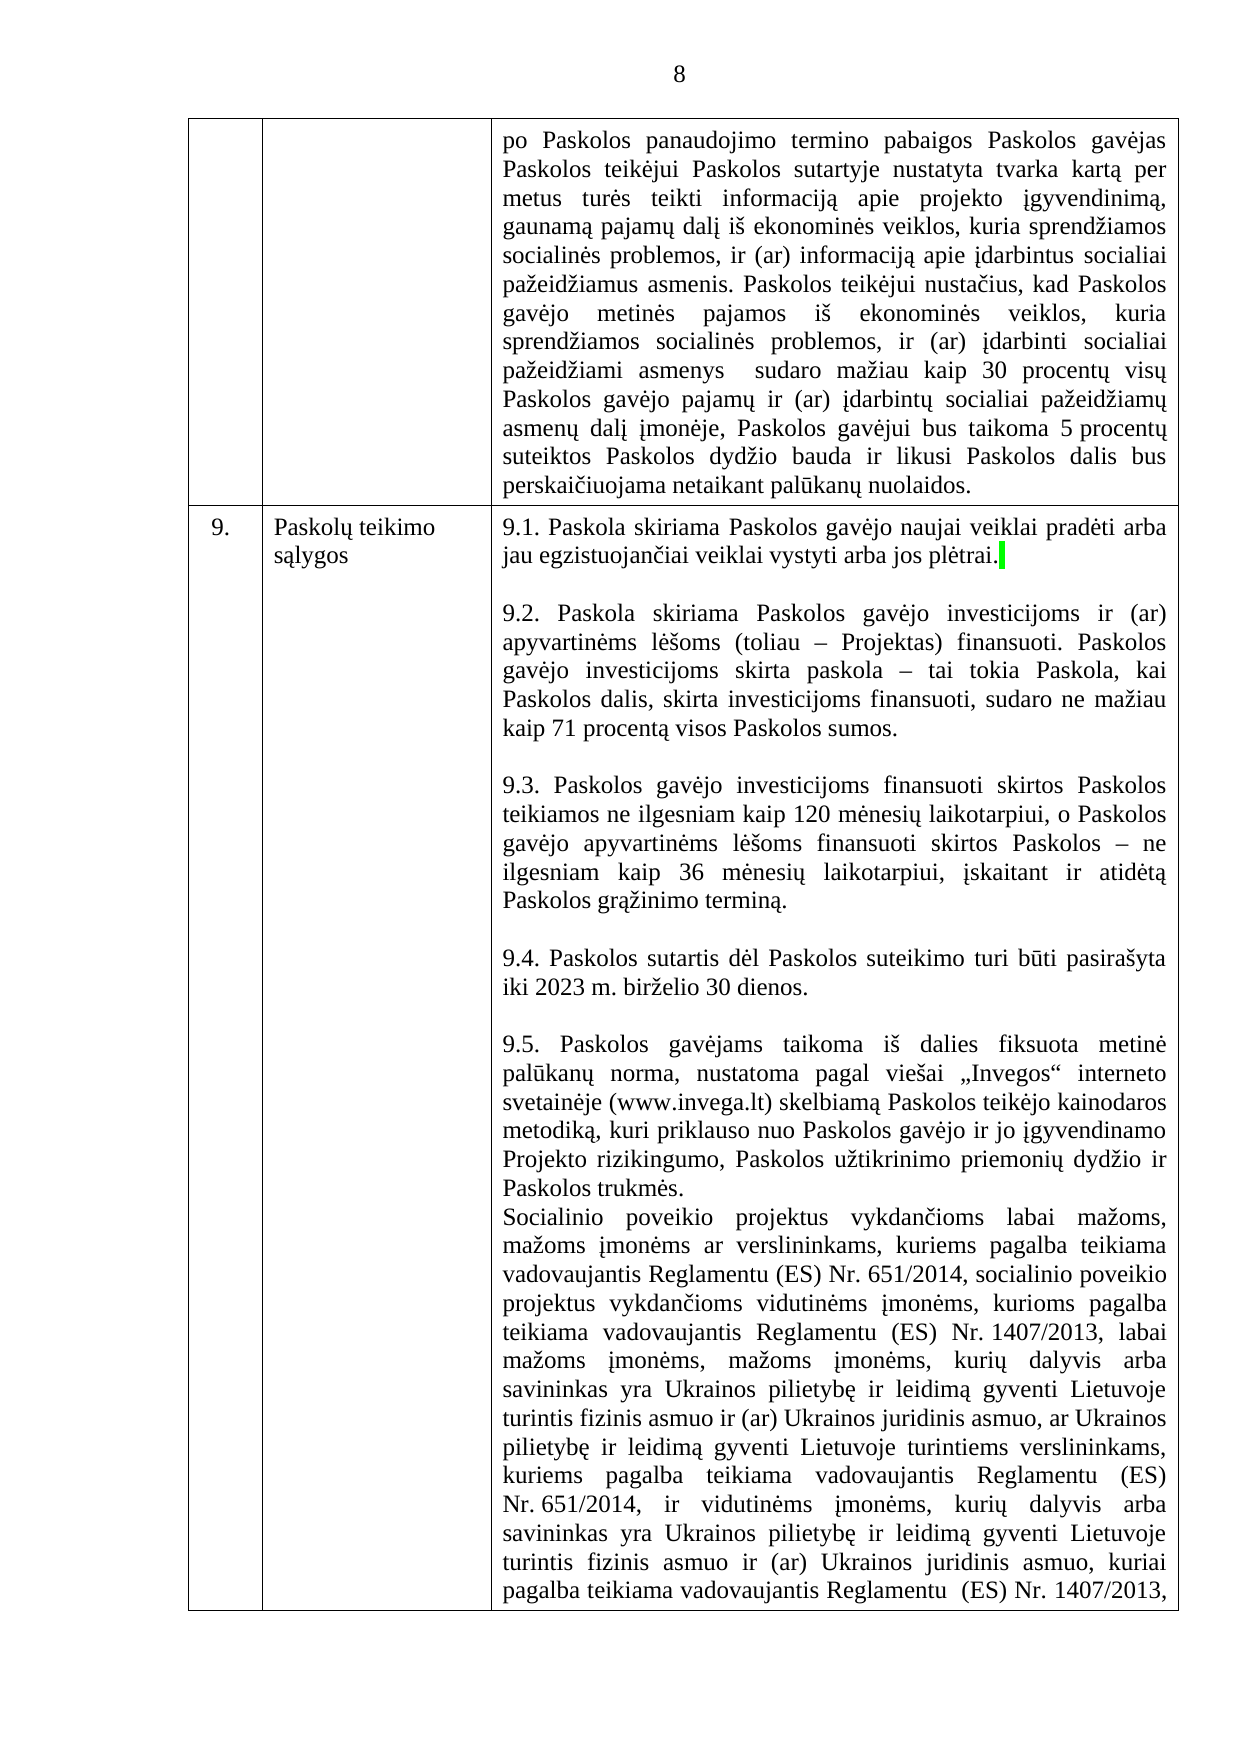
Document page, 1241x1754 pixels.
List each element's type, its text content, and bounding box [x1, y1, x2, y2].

table_cell 9.1. Paskola skiriama Paskolos gavėjo naujai veiklai pradėti arba jau egzistuojančiai veiklai vystyti arba jos plėtrai. 9.2. Paskola skiriama Paskolos gavėjo investicijoms ir (ar) apyvartinėms lėšoms (toliau – Projektas) finansuoti. Paskolos gavėjo investicijoms skirta paskola – tai tokia Paskola, kai Paskolos dalis, skirta investicijoms finansuoti, sudaro ne mažiau kaip 71 procentą visos Paskolos sumos. 9.3. Paskolos gavėjo investicijoms finansuoti skirtos Paskolos teikiamos ne ilgesniam kaip 120 mėnesių laikotarpiui, o Paskolos gavėjo apyvartinėms lėšoms finansuoti skirtos Paskolos – ne ilgesniam kaip 36 mėnesių laikotarpiui, įskaitant ir atidėtą Paskolos grąžinimo terminą. 9.4. Paskolos sutartis dėl Paskolos suteikimo turi būti pasirašyta iki 2023 m. birželio 30 dienos. 9.5. Paskolos gavėjams taikoma iš dalies fiksuota metinė palūkanų norma, nustatoma pagal viešai „Invegos“ interneto svetainėje (www.invega.lt) skelbiamą Paskolos teikėjo kainodaros metodiką, kuri priklauso nuo Paskolos gavėjo ir jo įgyvendinamo Projekto rizikingumo, Paskolos užtikrinimo priemonių dydžio ir Paskolos trukmės. Socialinio poveikio projektus vykdančioms labai mažoms, mažoms įmonėms ar verslininkams, kuriems pagalba teikiama vadovaujantis Reglamentu (ES) Nr. 651/2014, socialinio poveikio projektus vykdančioms vidutinėms įmonėms, kurioms pagalba teikiama vadovaujantis Reglamentu (ES) Nr. 1407/2013, labai mažoms įmonėms, mažoms įmonėms, kurių dalyvis arba savininkas yra Ukrainos pilietybę ir leidimą gyventi Lietuvoje turintis fizinis asmuo ir (ar) Ukrainos juridinis asmuo, ar Ukrainos pilietybę ir leidimą gyventi Lietuvoje turintiems verslininkams, kuriems pagalba teikiama vadovaujantis Reglamentu (ES) Nr. 651/2014, ir vidutinėms įmonėms, kurių dalyvis arba savininkas yra Ukrainos pilietybę ir leidimą gyventi Lietuvoje turintis fizinis asmuo ir (ar) Ukrainos juridinis asmuo, kuriai pagalba teikiama vadovaujantis Reglamentu (ES) Nr. 1407/2013, [492, 506, 1178, 1610]
table_cell [263, 119, 491, 505]
table_cell [189, 119, 262, 505]
table_cell Paskolų teikimo sąlygos [263, 506, 491, 1610]
table_cell po Paskolos panaudojimo termino pabaigos Paskolos gavėjas Paskolos teikėjui Paskolos sutartyje nustatyta tvarka kartą per metus turės teikti informaciją apie projekto įgyvendinimą, gaunamą pajamų dalį iš ekonominės veiklos, kuria sprendžiamos socialinės problemos, ir (ar) informaciją apie įdarbintus socialiai pažeidžiamus asmenis. Paskolos teikėjui nustačius, kad Paskolos gavėjo metinės pajamos iš ekonominės veiklos, kuria sprendžiamos socialinės problemos, ir (ar) įdarbinti socialiai pažeidžiami asmenys sudaro mažiau kaip 30 procentų visų Paskolos gavėjo pajamų ir (ar) įdarbintų socialiai pažeidžiamų asmenų dalį įmonėje, Paskolos gavėjui bus taikoma 5 procentų suteiktos Paskolos dydžio bauda ir likusi Paskolos dalis bus perskaičiuojama netaikant palūkanų nuolaidos. [492, 119, 1178, 505]
table_cell 9. [189, 506, 262, 1610]
